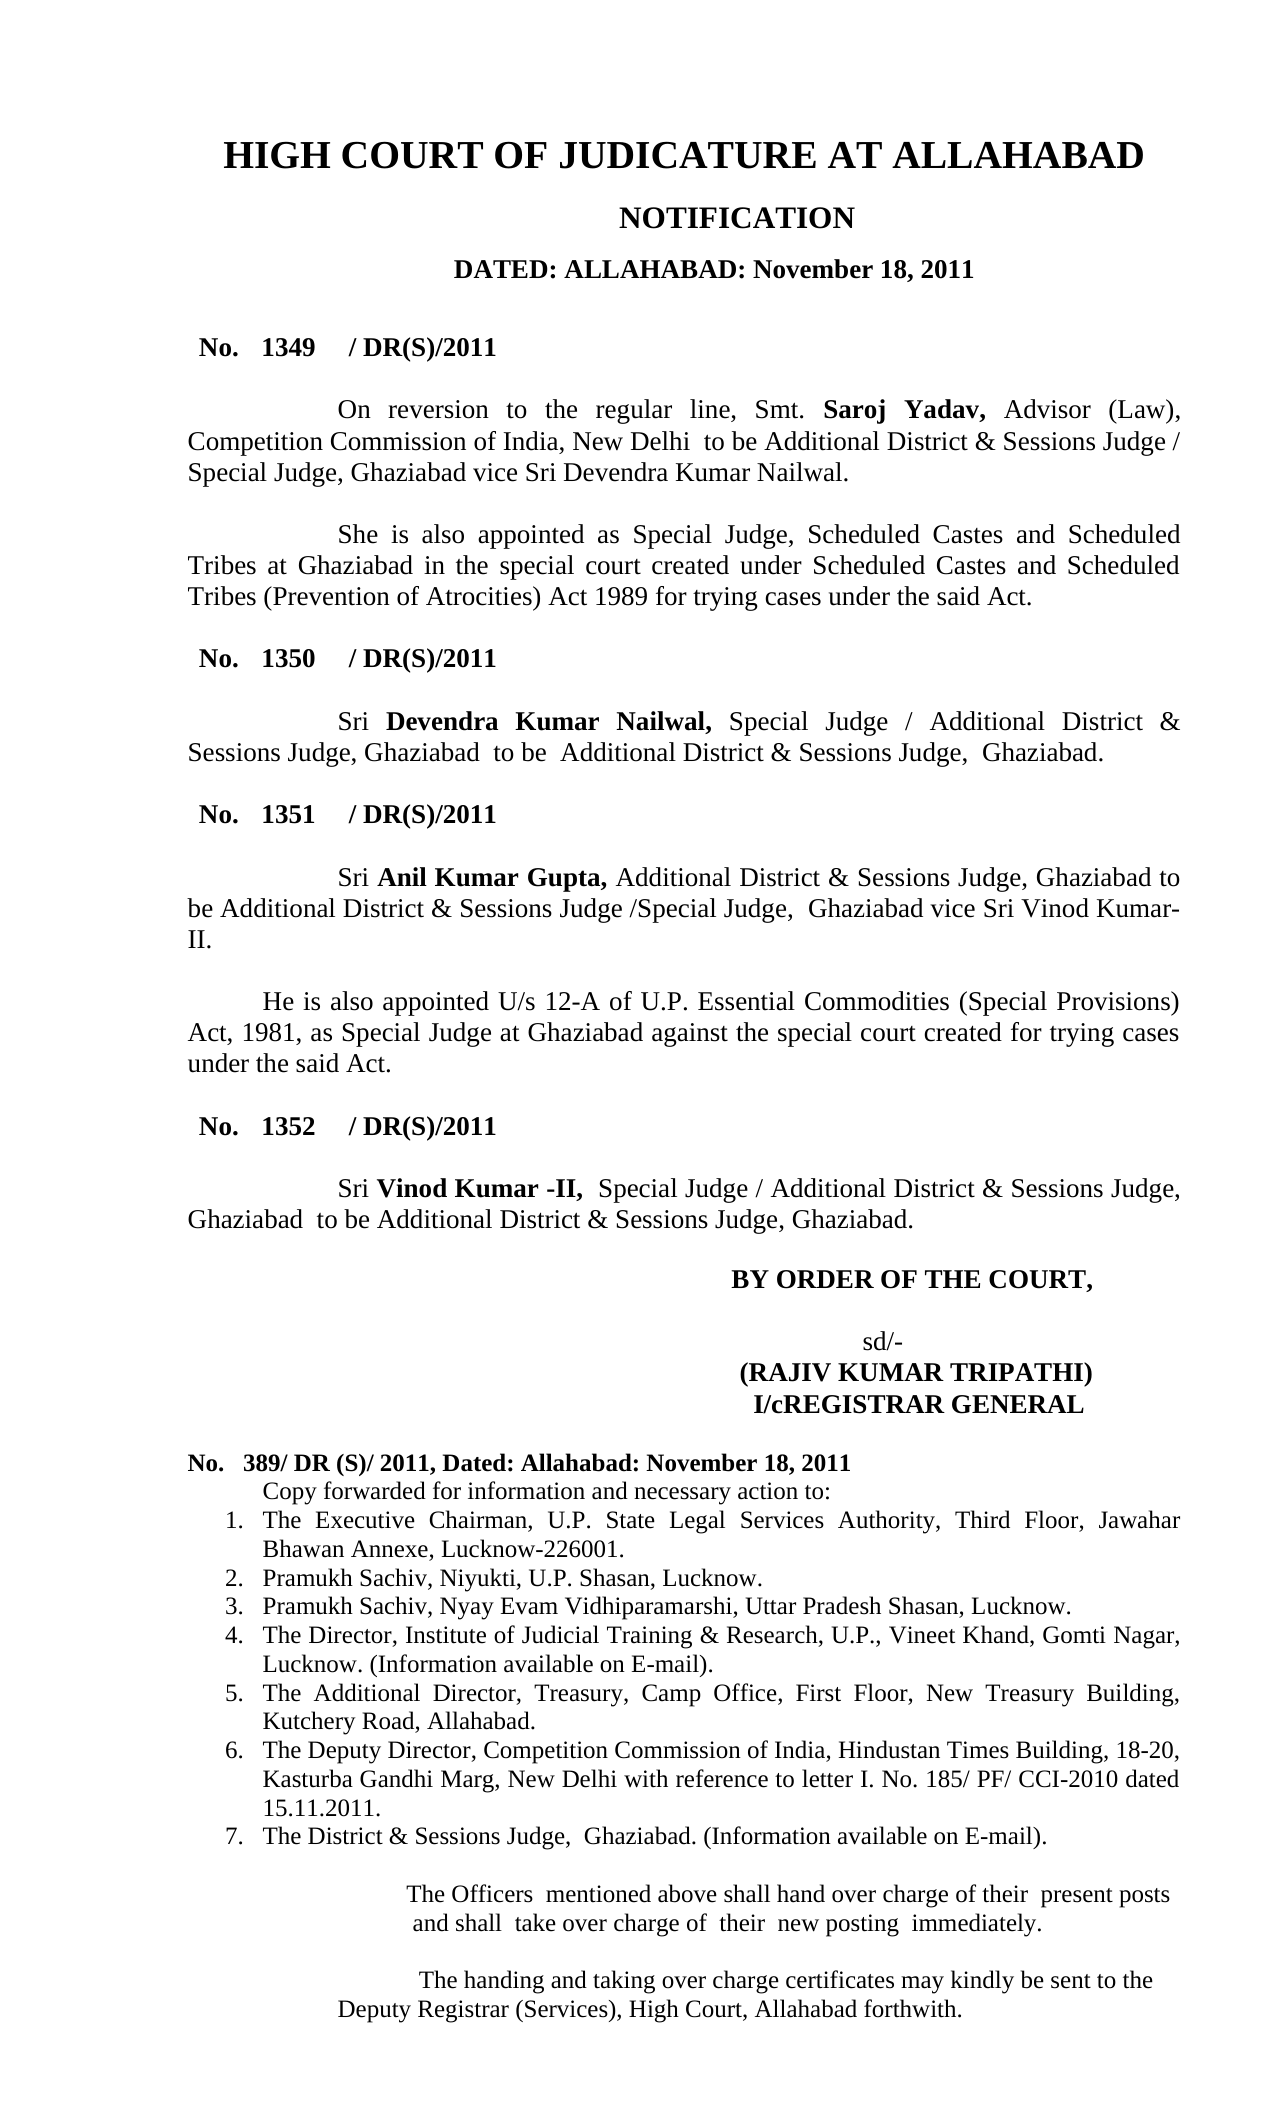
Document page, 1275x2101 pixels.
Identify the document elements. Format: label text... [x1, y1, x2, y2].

text HIGH COURT OF JUDICATURE AT ALLAHABAD [187, 131, 1181, 177]
subtitle DATED: ALLAHABAD: November 18, 2011 [187, 253, 1181, 284]
table_header / DR(S)/2011 [338, 1110, 737, 1141]
text Sri Anil Kumar Gupta, Additional District & Sessions Judge, Ghaziabad to be Additional District & Sessions Judge /Special Judge, Ghaziabad vice Sri Vinod Kumar-II. [187, 861, 1181, 954]
list The handing and taking over charge certificates may kindly be sent to the Deputy Registrar (Services), High Court, Allahabad forthwith. [187, 1965, 1181, 2023]
text He is also appointed U/s 12-A of U.P. Essential Commodities (Special Provisions) Act, 1981, as Special Judge at Ghaziabad against the special court created for trying cases under the said Act. [187, 985, 1181, 1079]
subtitle NOTIFICATION [187, 199, 1181, 235]
list The District & Sessions Judge, Ghaziabad. (Information available on E-mail). [225, 1821, 1181, 1850]
text She is also appointed as Special Judge, Scheduled Castes and Scheduled Tribes at Ghaziabad in the special court created under Scheduled Castes and Scheduled Tribes (Prevention of Atrocities) Act 1989 for trying cases under the said Act. [187, 518, 1181, 611]
table_header / DR(S)/2011 [338, 643, 737, 674]
text On reversion to the regular line, Smt. Saroj Yadav, Advisor (Law), Competition Commission of India, New Delhi to be Additional District & Sessions Judge / Special Judge, Ghaziabad vice Sri Devendra Kumar Nailwal. [187, 393, 1181, 487]
text sd/- [712, 1325, 1181, 1357]
text BY ORDER OF THE COURT, [187, 1263, 1181, 1294]
table_header No. [188, 643, 250, 674]
table_header No. [188, 798, 250, 829]
table_header No. [188, 1110, 250, 1141]
text No. 389/ DR (S)/ 2011, Dated: Allahabad: November 18, 2011 [187, 1448, 1181, 1476]
list The Officers mentioned above shall hand over charge of their present posts and shall take over charge of their new posting immediately. [187, 1879, 1181, 1936]
text (RAJIV KUMAR TRIPATHI) [187, 1357, 1183, 1388]
table_header No. [188, 331, 250, 362]
list The Executive Chairman, U.P. State Legal Services Authority, Third Floor, Jawahar Bhawan Annexe, Lucknow-226001. [225, 1505, 1181, 1563]
list Pramukh Sachiv, Niyukti, U.P. Shasan, Lucknow. [225, 1563, 1181, 1591]
list The Deputy Director, Competition Commission of India, Hindustan Times Building, 18-20, Kasturba Gandhi Marg, New Delhi with reference to letter I. No. 185/ PF/ CCI-2010 dated 15.11.2011. [225, 1735, 1181, 1821]
table_header 1350 [250, 643, 337, 674]
table_header 1352 [250, 1110, 337, 1141]
table_header / DR(S)/2011 [338, 798, 737, 829]
list The Additional Director, Treasury, Camp Office, First Floor, New Treasury Building, Kutchery Road, Allahabad. [225, 1678, 1181, 1735]
list Pramukh Sachiv, Nyay Evam Vidhiparamarshi, Uttar Pradesh Shasan, Lucknow. [225, 1591, 1181, 1620]
table_header / DR(S)/2011 [338, 331, 737, 362]
text Sri Devendra Kumar Nailwal, Special Judge / Additional District & Sessions Judge, Ghaziabad to be Additional District & Sessions Judge, Ghaziabad. [187, 705, 1181, 767]
list The Director, Institute of Judicial Training & Research, U.P., Vineet Khand, Gomti Nagar, Lucknow. (Information available on E-mail). [225, 1620, 1181, 1678]
table_header 1349 [250, 331, 337, 362]
table_header 1351 [250, 798, 337, 829]
text Copy forwarded for information and necessary action to: [187, 1476, 1181, 1505]
text Sri Vinod Kumar -II, Special Judge / Additional District & Sessions Judge, Ghaziabad to be Additional District & Sessions Judge, Ghaziabad. [187, 1172, 1181, 1234]
text I/cREGISTRAR GENERAL [187, 1388, 1183, 1419]
